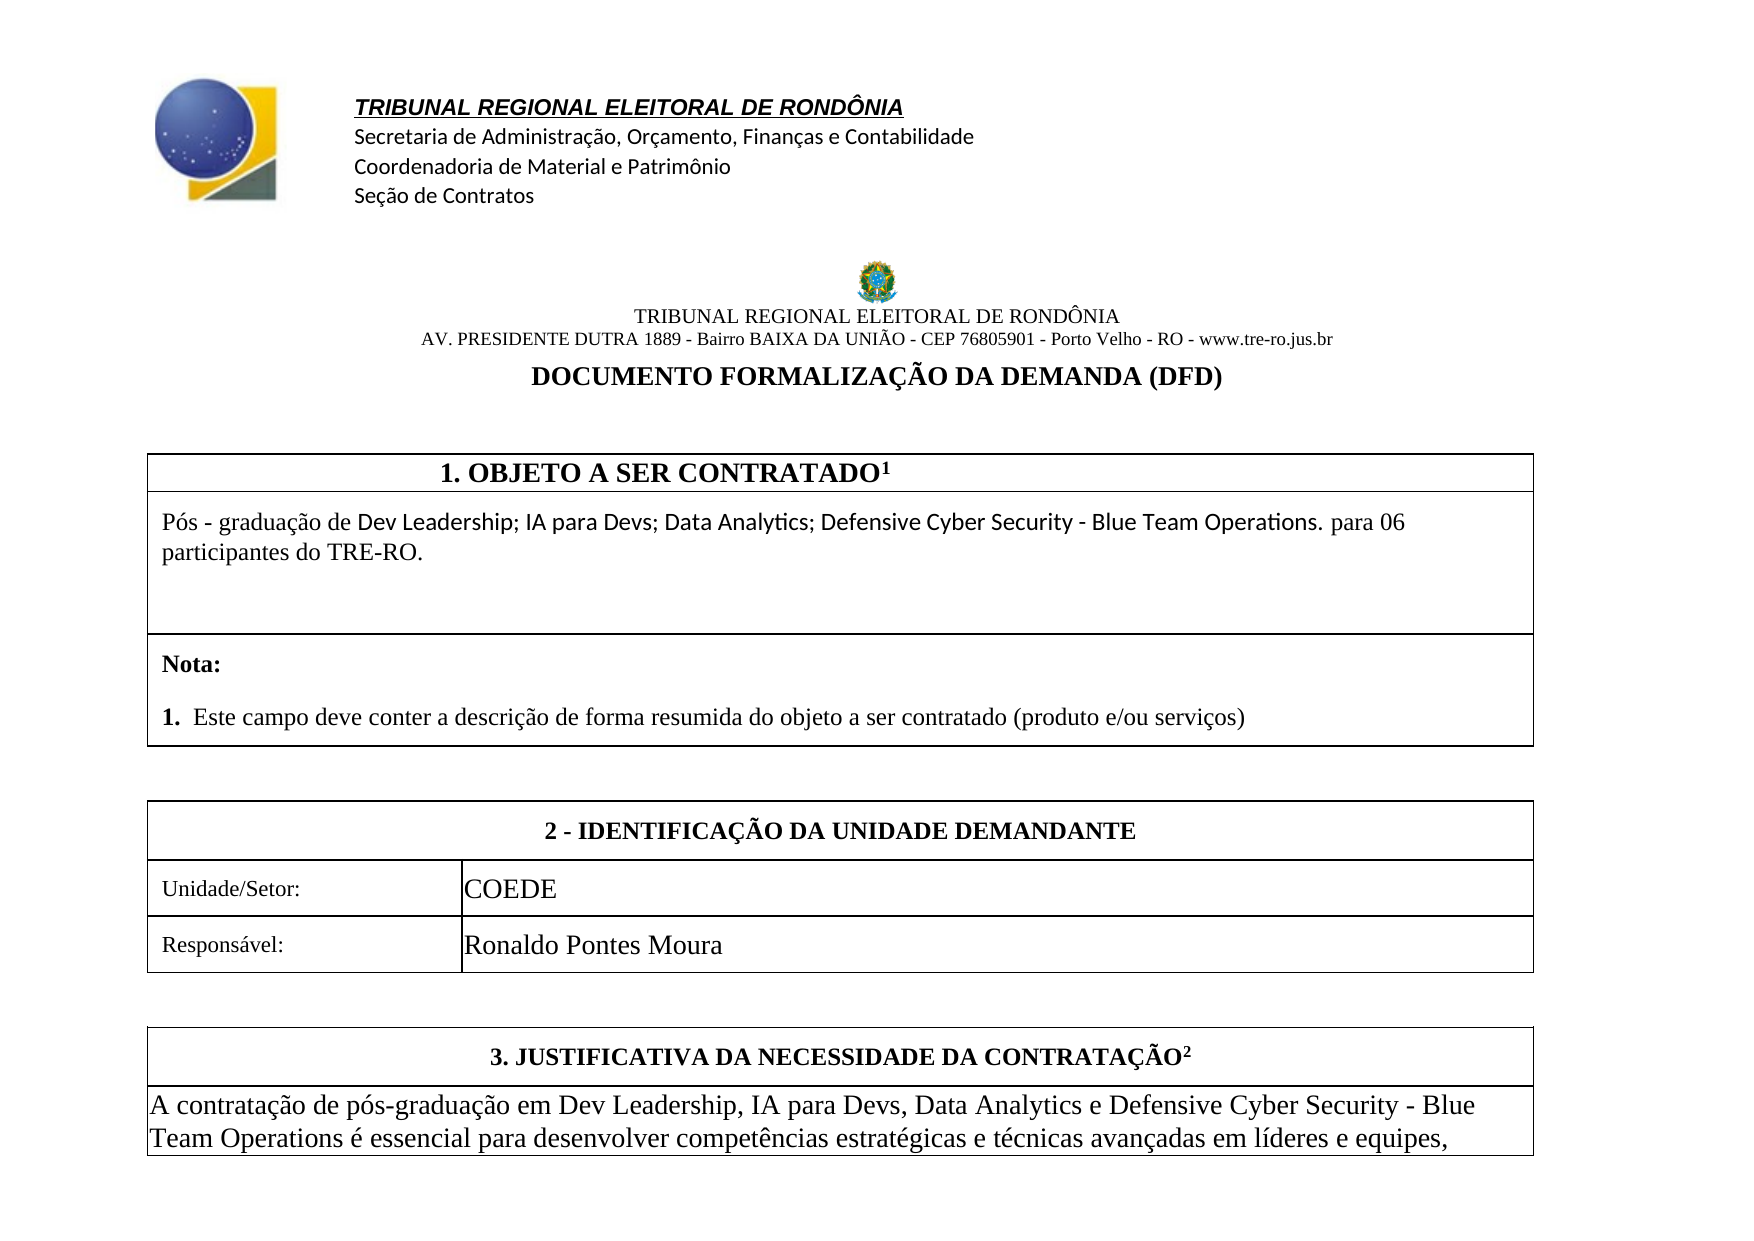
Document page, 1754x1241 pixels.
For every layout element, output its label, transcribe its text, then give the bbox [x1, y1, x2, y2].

table_header 2 - IDENTIFICAÇÃO DA UNIDADE DEMANDANTE [148, 802, 1533, 859]
table_cell COEDE [463, 861, 1533, 915]
table_cell Nota: 1. Este campo deve conter a descrição de forma resumida do objeto a ser contratado (produto e/ou serviços) [148, 635, 1533, 745]
table_header 3. JUSTIFICATIVA DA NECESSIDADE DA CONTRATAÇÃO2 [148, 1028, 1533, 1085]
table_cell Responsável: [148, 917, 461, 971]
text DOCUMENTO FORMALIZAÇÃO DA DEMANDA (DFD) [148, 360, 1606, 391]
table_cell A contratação de pós-graduação em Dev Leadership, IA para Devs, Data Analytics e Defensive Cyber Security - Blue Team Operations é essencial para desenvolver competências estratégicas e técnicas avançadas em líderes e equipes, [148, 1087, 1533, 1155]
table_cell Pós - graduação de Dev Leadership; IA para Devs; Data Analytics; Defensive Cyber Security - Blue Team Operations. para 06 participantes do TRE-RO. [148, 492, 1533, 633]
table_cell Unidade/Setor: [148, 861, 461, 915]
table_header 1. OBJETO A SER CONTRATADO1 [148, 455, 1533, 491]
text TRIBUNAL REGIONAL ELEITORAL DE RONDÔNIA [148, 304, 1606, 328]
text AV. PRESIDENTE DUTRA 1889 - Bairro BAIXA DA UNIÃO - CEP 76805901 - Porto Velho - RO - www.tre-ro.jus.br [148, 328, 1606, 349]
table_cell Ronaldo Pontes Moura [463, 917, 1533, 971]
